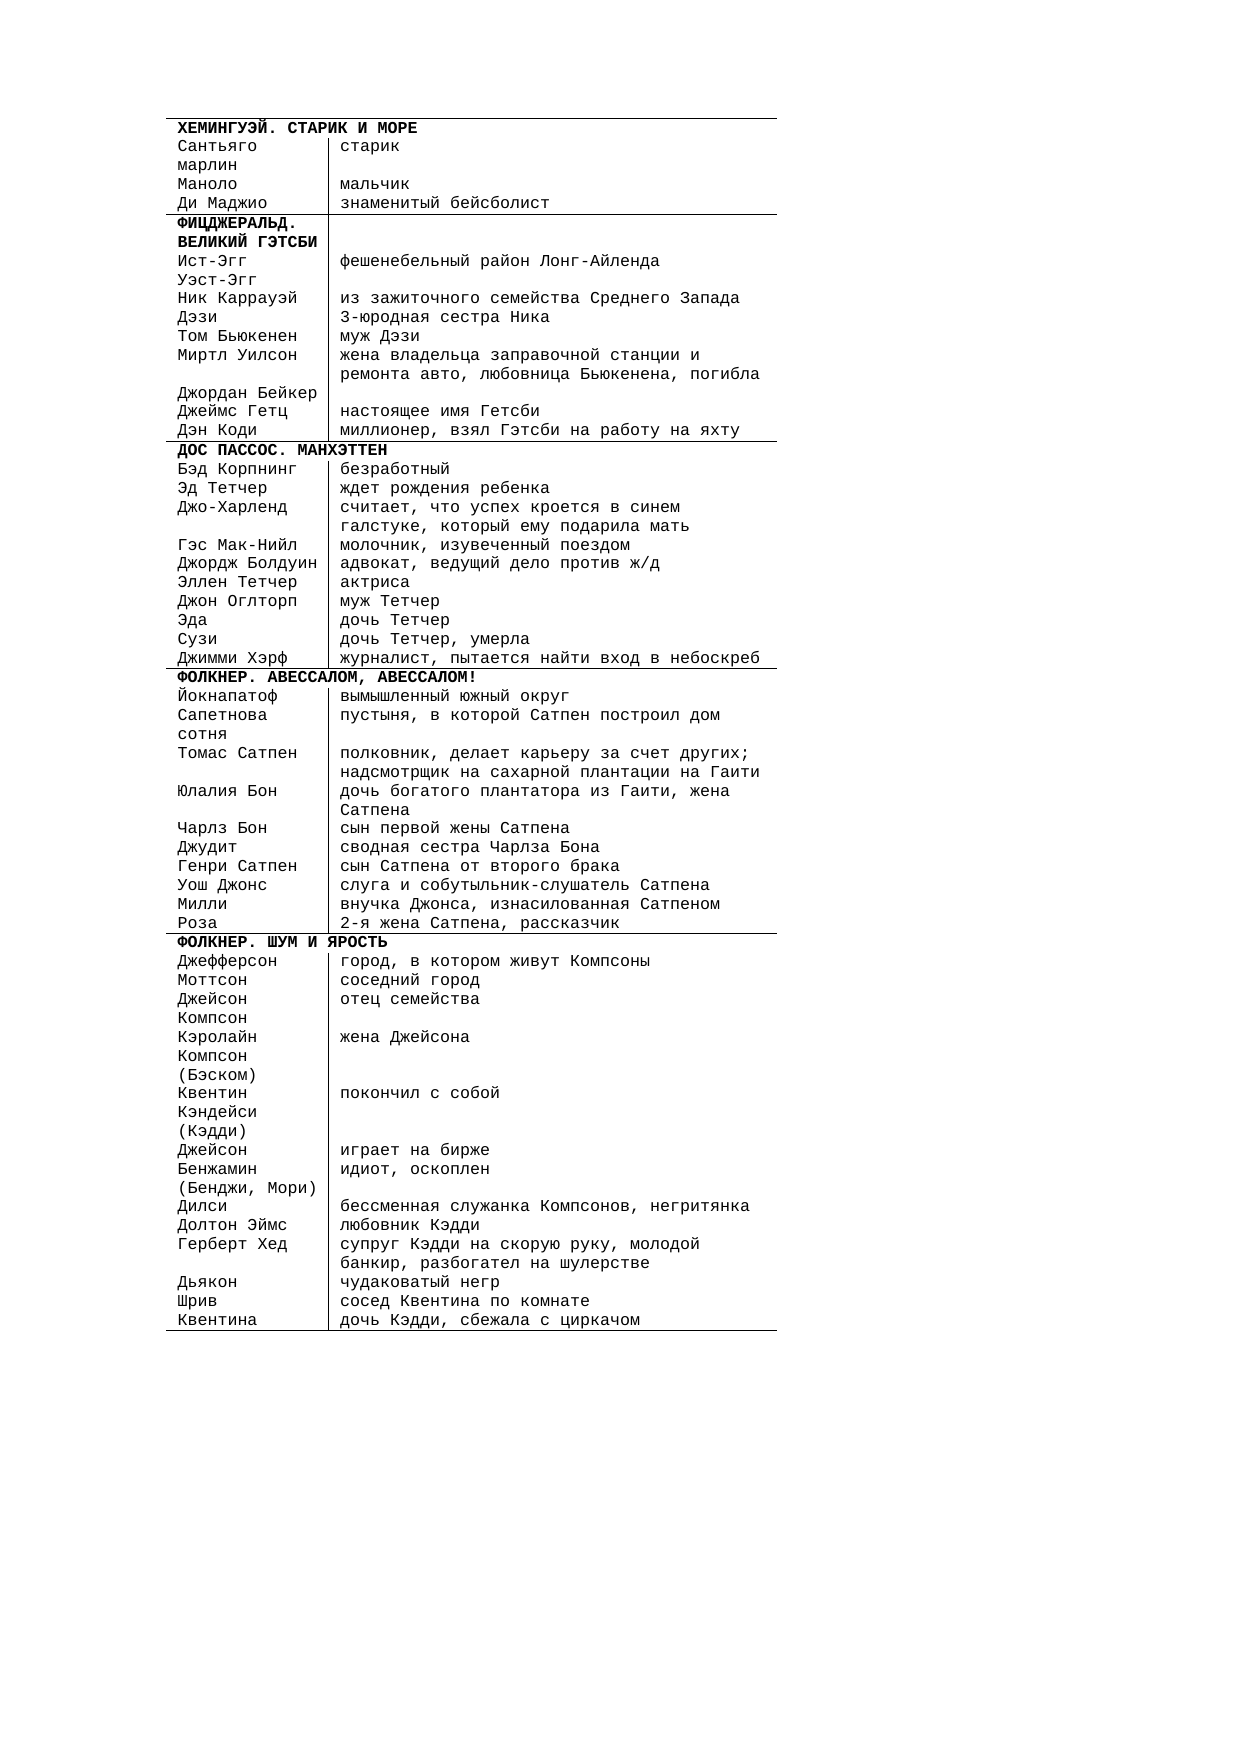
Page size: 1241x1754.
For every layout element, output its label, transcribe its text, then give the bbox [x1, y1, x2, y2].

table_cell Уош Джонс [166, 876, 328, 895]
table_cell слуга и собутыльник-слушатель Сатпена [329, 876, 777, 895]
table_cell любовник Кэдди [329, 1217, 777, 1236]
table_cell считает, что успех кроется в синем галстуке, который ему подарила мать [329, 498, 777, 536]
table_cell Джейсон Компсон [166, 991, 328, 1028]
table_cell Долтон Эймс [166, 1217, 328, 1236]
table_cell Сапетнова сотня [166, 707, 328, 744]
table_cell марлин [166, 157, 328, 176]
table_cell Джон Оглторп [166, 593, 328, 611]
table_cell дочь Кэдди, сбежала с циркачом [329, 1311, 777, 1330]
table_cell [329, 157, 777, 176]
table_cell Сантьяго [166, 138, 328, 157]
table_cell сын первой жены Сатпена [329, 820, 777, 839]
table_cell Томас Сатпен [166, 745, 328, 782]
table_cell город, в котором живут Компсоны [329, 953, 777, 972]
table_cell Джеймс Гетц [166, 403, 328, 422]
table_cell отец семейства [329, 991, 777, 1028]
table_cell Джо-Харленд [166, 498, 328, 536]
table_cell фешенебельный район Лонг-Айленда [329, 252, 777, 271]
table_cell настоящее имя Гетсби [329, 403, 777, 422]
table_cell Бенжамин (Бенджи, Мори) [166, 1160, 328, 1198]
table_cell Том Бьюкенен [166, 328, 328, 346]
table_cell [329, 215, 777, 252]
table_cell Дэзи [166, 309, 328, 328]
table_cell Герберт Хед [166, 1236, 328, 1273]
table_cell Фолкнер. Шум и ярость [166, 934, 777, 953]
table_cell Джефферсон [166, 953, 328, 972]
table_cell Дьякон [166, 1274, 328, 1292]
table_cell адвокат, ведущий дело против ж/д [329, 555, 777, 574]
table_header Хемингуэй. Старик и море [166, 119, 777, 138]
table_cell бессменная служанка Компсонов, негритянка [329, 1198, 777, 1217]
table_cell [329, 384, 777, 403]
table_cell старик [329, 138, 777, 157]
table_cell Фолкнер. Авессалом, Авессалом! [166, 669, 777, 688]
table_cell Йокнапатоф [166, 688, 328, 707]
table_cell Чарлз Бон [166, 820, 328, 839]
table_cell Кэндейси (Кэдди) [166, 1104, 328, 1141]
table_cell Джордан Бейкер [166, 384, 328, 403]
table_cell ждет рождения ребенка [329, 480, 777, 498]
table_cell соседний город [329, 972, 777, 991]
table_cell сын Сатпена от второго брака [329, 858, 777, 876]
table_cell Квентин [166, 1085, 328, 1104]
table_cell полковник, делает карьеру за счет других; надсмотрщик на сахарной плантации на Гаити [329, 745, 777, 782]
table_cell Шрив [166, 1292, 328, 1311]
table_cell дочь богатого плантатора из Гаити, жена Сатпена [329, 782, 777, 820]
table_cell Ди Маджио [166, 195, 328, 213]
table_cell вымышленный южный округ [329, 688, 777, 707]
table_cell из зажиточного семейства Среднего Запада [329, 290, 777, 309]
table_cell пустыня, в которой Сатпен построил дом [329, 707, 777, 744]
table_cell Эд Тетчер [166, 480, 328, 498]
table_cell дочь Тетчер, умерла [329, 630, 777, 649]
table_cell Дэн Коди [166, 422, 328, 441]
table_cell Дилси [166, 1198, 328, 1217]
table_cell Маноло [166, 176, 328, 194]
table_cell Джордж Болдуин [166, 555, 328, 574]
table_cell 3-юродная сестра Ника [329, 309, 777, 328]
table_cell Милли [166, 895, 328, 914]
table_cell дочь Тетчер [329, 611, 777, 630]
table_cell Фицджеральд. Великий Гэтсби [166, 215, 328, 252]
table_cell чудаковатый негр [329, 1274, 777, 1292]
table_cell Дос Пассос. Манхэттен [166, 442, 777, 461]
table_cell [329, 271, 777, 290]
table_cell сводная сестра Чарлза Бона [329, 839, 777, 858]
table_cell Джудит [166, 839, 328, 858]
table_cell журналист, пытается найти вход в небоскреб [329, 649, 777, 668]
table_cell жена Джейсона [329, 1028, 777, 1085]
table_cell Ист-Эгг [166, 252, 328, 271]
table_cell знаменитый бейсболист [329, 195, 777, 213]
table_cell 2-я жена Сатпена, рассказчик [329, 914, 777, 933]
table_cell муж Тетчер [329, 593, 777, 611]
table_cell Сузи [166, 630, 328, 649]
table_cell мальчик [329, 176, 777, 194]
table_cell играет на бирже [329, 1141, 777, 1160]
table_cell Эллен Тетчер [166, 574, 328, 593]
table_cell идиот, оскоплен [329, 1160, 777, 1198]
table_cell Ник Каррауэй [166, 290, 328, 309]
table_cell молочник, изувеченный поездом [329, 536, 777, 555]
table_cell покончил с собой [329, 1085, 777, 1104]
table_cell Юлалия Бон [166, 782, 328, 820]
table_cell сосед Квентина по комнате [329, 1292, 777, 1311]
table_cell актриса [329, 574, 777, 593]
table_cell миллионер, взял Гэтсби на работу на яхту [329, 422, 777, 441]
table_cell Уэст-Эгг [166, 271, 328, 290]
table_cell Бэд Корпнинг [166, 461, 328, 479]
table_cell безработный [329, 461, 777, 479]
table_cell Кэролайн Компсон (Бэском) [166, 1028, 328, 1085]
table_cell супруг Кэдди на скорую руку, молодой банкир, разбогател на шулерстве [329, 1236, 777, 1273]
table_cell Эда [166, 611, 328, 630]
table_cell Моттсон [166, 972, 328, 991]
table_cell Миртл Уилсон [166, 346, 328, 384]
table_cell Джимми Хэрф [166, 649, 328, 668]
table_cell внучка Джонса, изнасилованная Сатпеном [329, 895, 777, 914]
table_cell жена владельца заправочной станции и ремонта авто, любовница Бьюкенена, погибла [329, 346, 777, 384]
table_cell Генри Сатпен [166, 858, 328, 876]
table_cell Гэс Мак-Нийл [166, 536, 328, 555]
table_cell Квентина [166, 1311, 328, 1330]
table_cell Роза [166, 914, 328, 933]
table_cell муж Дэзи [329, 328, 777, 346]
table_cell Джейсон [166, 1141, 328, 1160]
table_cell [329, 1104, 777, 1141]
